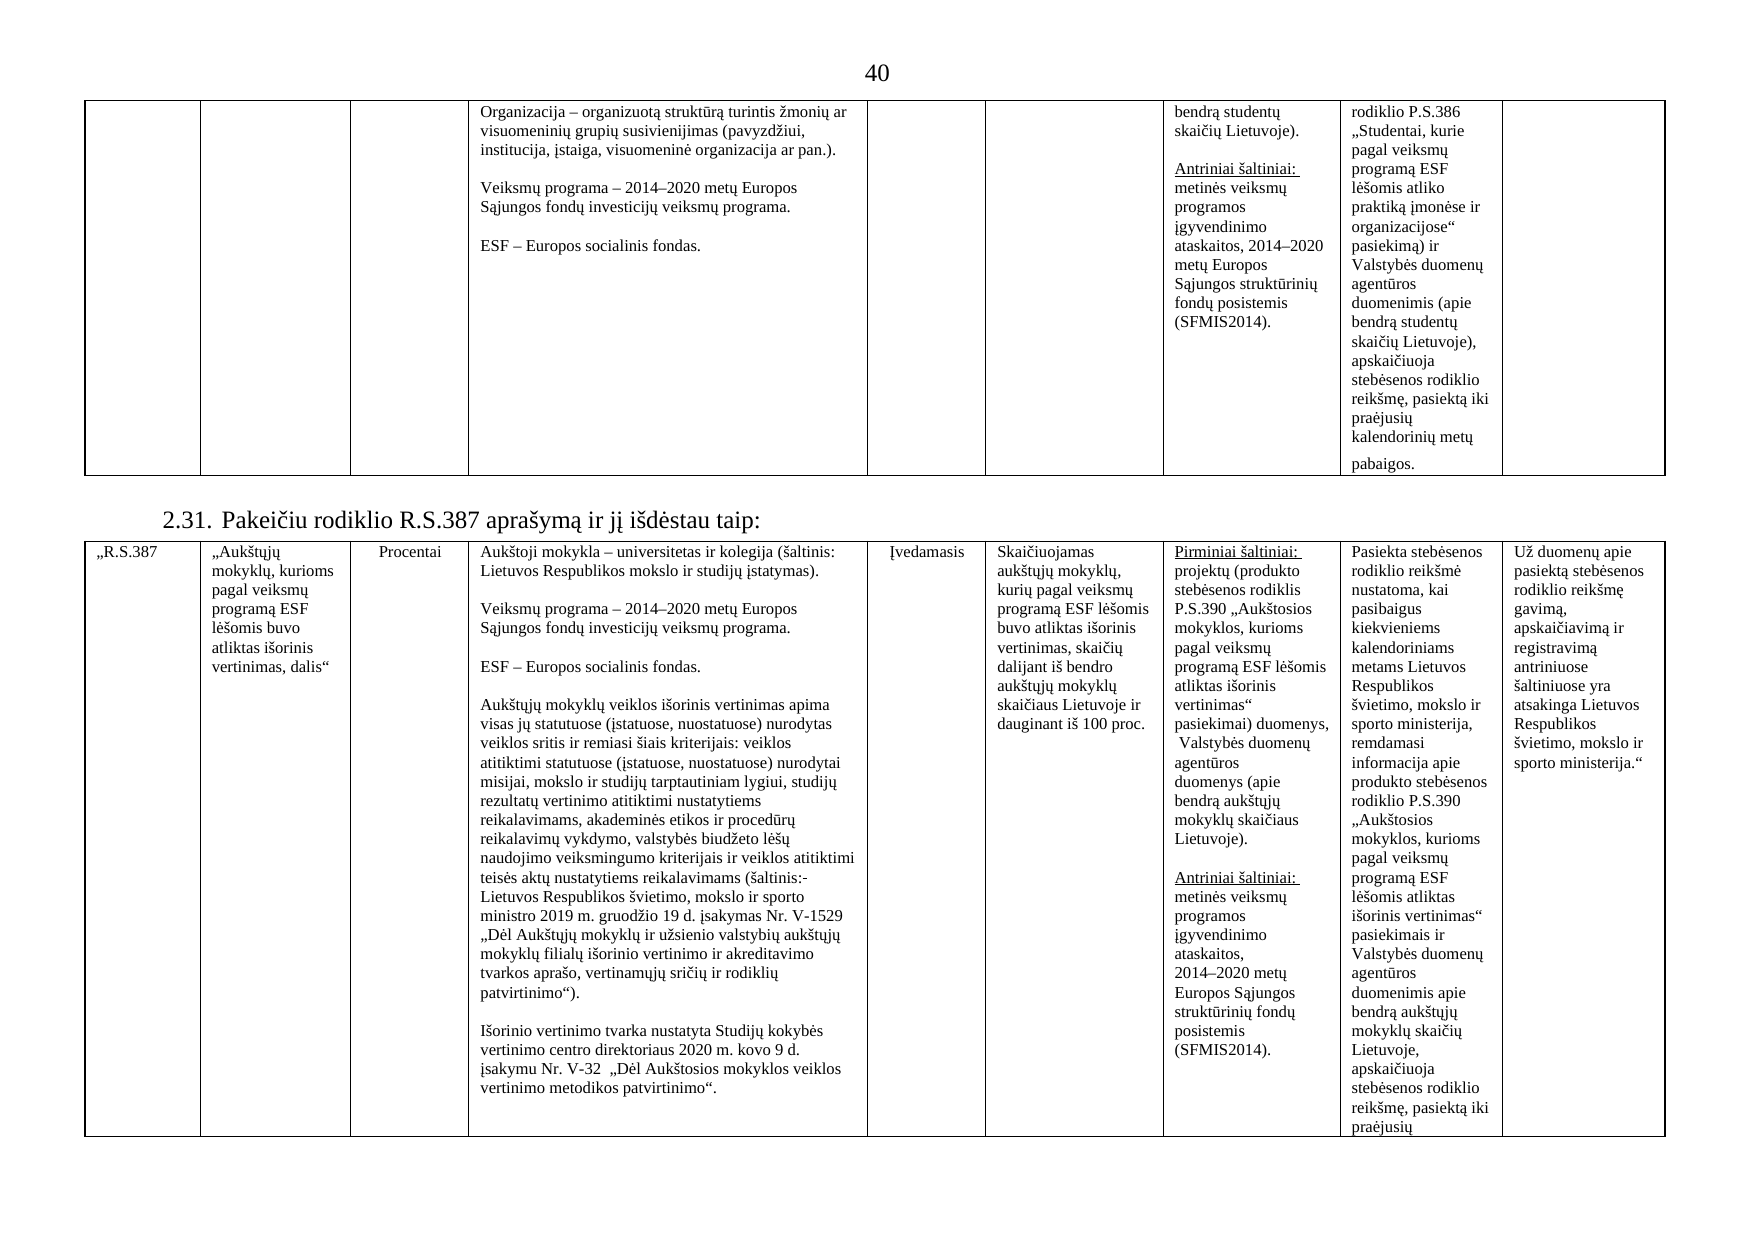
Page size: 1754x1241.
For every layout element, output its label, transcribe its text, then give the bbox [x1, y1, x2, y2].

table_header [868, 101, 985, 475]
table_header bendrą studentų skaičių Lietuvoje). Antriniai šaltiniai: metinės veiksmų programos įgyvendinimo ataskaitos, 2014–2020 metų Europos Sąjungos struktūrinių fondų posistemis (SFMIS2014). [1164, 101, 1340, 475]
table_header Pirminiai šaltiniai: projektų (produkto stebėsenos rodiklis P.S.390 „Aukštosios mokyklos, kurioms pagal veiksmų programą ESF lėšomis atliktas išorinis vertinimas“ pasiekimai) duomenys, Valstybės duomenų agentūros duomenys (apie bendrą aukštųjų mokyklų skaičiaus Lietuvoje). Antriniai šaltiniai: metinės veiksmų programos įgyvendinimo ataskaitos, 2014–2020 metų Europos Sąjungos struktūrinių fondų posistemis (SFMIS2014). [1164, 542, 1340, 1136]
table_header Įvedamasis [868, 542, 985, 1136]
table_header „R.S.387 [86, 542, 200, 1136]
table_header „Aukštųjų mokyklų, kurioms pagal veiksmų programą ESF lėšomis buvo atliktas išorinis vertinimas, dalis“ [201, 542, 350, 1136]
table_header Skaičiuojamas aukštųjų mokyklų, kurių pagal veiksmų programą ESF lėšomis buvo atliktas išorinis vertinimas, skaičių dalijant iš bendro aukštųjų mokyklų skaičiaus Lietuvoje ir dauginant iš 100 proc. [986, 542, 1163, 1136]
table_header rodiklio P.S.386 „Studentai, kurie pagal veiksmų programą ESF lėšomis atliko praktiką įmonėse ir organizacijose“ pasiekimą) ir Valstybės duomenų agentūros duomenimis (apie bendrą studentų skaičių Lietuvoje), apskaičiuoja stebėsenos rodiklio reikšmę, pasiektą iki praėjusių kalendorinių metų pabaigos. [1341, 101, 1502, 475]
table_header [1503, 101, 1664, 475]
table_header Aukštoji mokykla – universitetas ir kolegija (šaltinis: Lietuvos Respublikos mokslo ir studijų įstatymas). Veiksmų programa – 2014–2020 metų Europos Sąjungos fondų investicijų veiksmų programa. ESF – Europos socialinis fondas. Aukštųjų mokyklų veiklos išorinis vertinimas apima visas jų statutuose (įstatuose, nuostatuose) nurodytas veiklos sritis ir remiasi šiais kriterijais: veiklos atitiktimi statutuose (įstatuose, nuostatuose) nurodytai misijai, mokslo ir studijų tarptautiniam lygiui, studijų rezultatų vertinimo atitiktimi nustatytiems reikalavimams, akademinės etikos ir procedūrų reikalavimų vykdymo, valstybės biudžeto lėšų naudojimo veiksmingumo kriterijais ir veiklos atitiktimi teisės aktų nustatytiems reikalavimams (šaltinis: Lietuvos Respublikos švietimo, mokslo ir sporto ministro 2019 m. gruodžio 19 d. įsakymas Nr. V-1529 „Dėl Aukštųjų mokyklų ir užsienio valstybių aukštųjų mokyklų filialų išorinio vertinimo ir akreditavimo tvarkos aprašo, vertinamųjų sričių ir rodiklių patvirtinimo“). Išorinio vertinimo tvarka nustatyta Studijų kokybės vertinimo centro direktoriaus 2020 m. kovo 9 d. įsakymu Nr. V-32 „Dėl Aukštosios mokyklos veiklos vertinimo metodikos patvirtinimo“. [469, 542, 867, 1136]
table_header Už duomenų apie pasiektą stebėsenos rodiklio reikšmę gavimą, apskaičiavimą ir registravimą antriniuose šaltiniuose yra atsakinga Lietuvos Respublikos švietimo, mokslo ir sporto ministerija.“ [1503, 542, 1664, 1136]
table_header [986, 101, 1163, 475]
table_header [351, 101, 468, 475]
table_header Pasiekta stebėsenos rodiklio reikšmė nustatoma, kai pasibaigus kiekvieniems kalendoriniams metams Lietuvos Respublikos švietimo, mokslo ir sporto ministerija, remdamasi informacija apie produkto stebėsenos rodiklio P.S.390 „Aukštosios mokyklos, kurioms pagal veiksmų programą ESF lėšomis atliktas išorinis vertinimas“ pasiekimais ir Valstybės duomenų agentūros duomenimis apie bendrą aukštųjų mokyklų skaičių Lietuvoje, apskaičiuoja stebėsenos rodiklio reikšmę, pasiektą iki praėjusių [1341, 542, 1502, 1136]
table_header Procentai [351, 542, 468, 1136]
table_header [86, 101, 200, 475]
text 2.31. Pakeičiu rodiklio R.S.387 aprašymą ir jį išdėstau taip: [148, 505, 1651, 534]
table_header Organizacija – organizuotą struktūrą turintis žmonių ar visuomeninių grupių susivienijimas (pavyzdžiui, institucija, įstaiga, visuomeninė organizacija ar pan.). Veiksmų programa – 2014–2020 metų Europos Sąjungos fondų investicijų veiksmų programa. ESF – Europos socialinis fondas. [469, 101, 867, 475]
table_header [201, 101, 350, 475]
